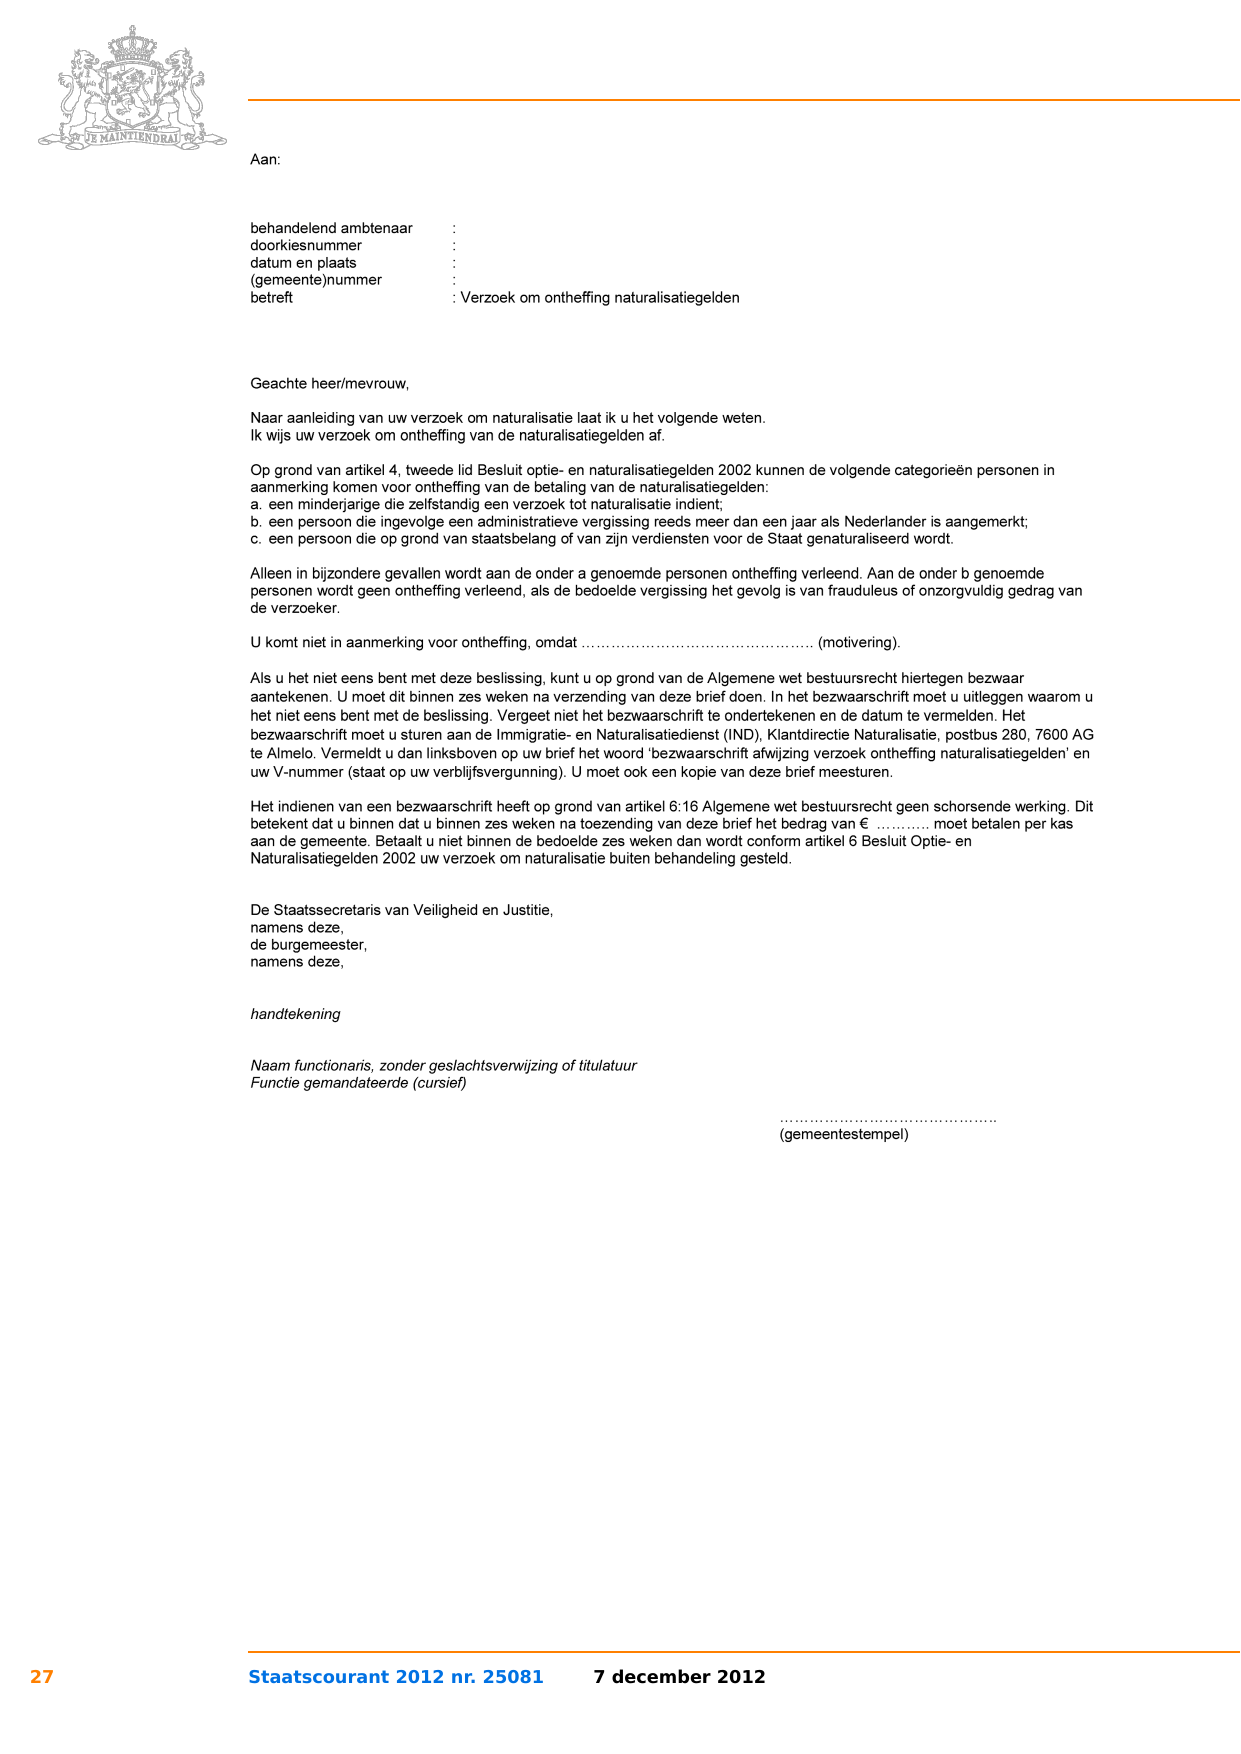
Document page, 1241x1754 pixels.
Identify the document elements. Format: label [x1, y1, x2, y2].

picture [248, 151, 1134, 1144]
picture [38, 25, 227, 150]
